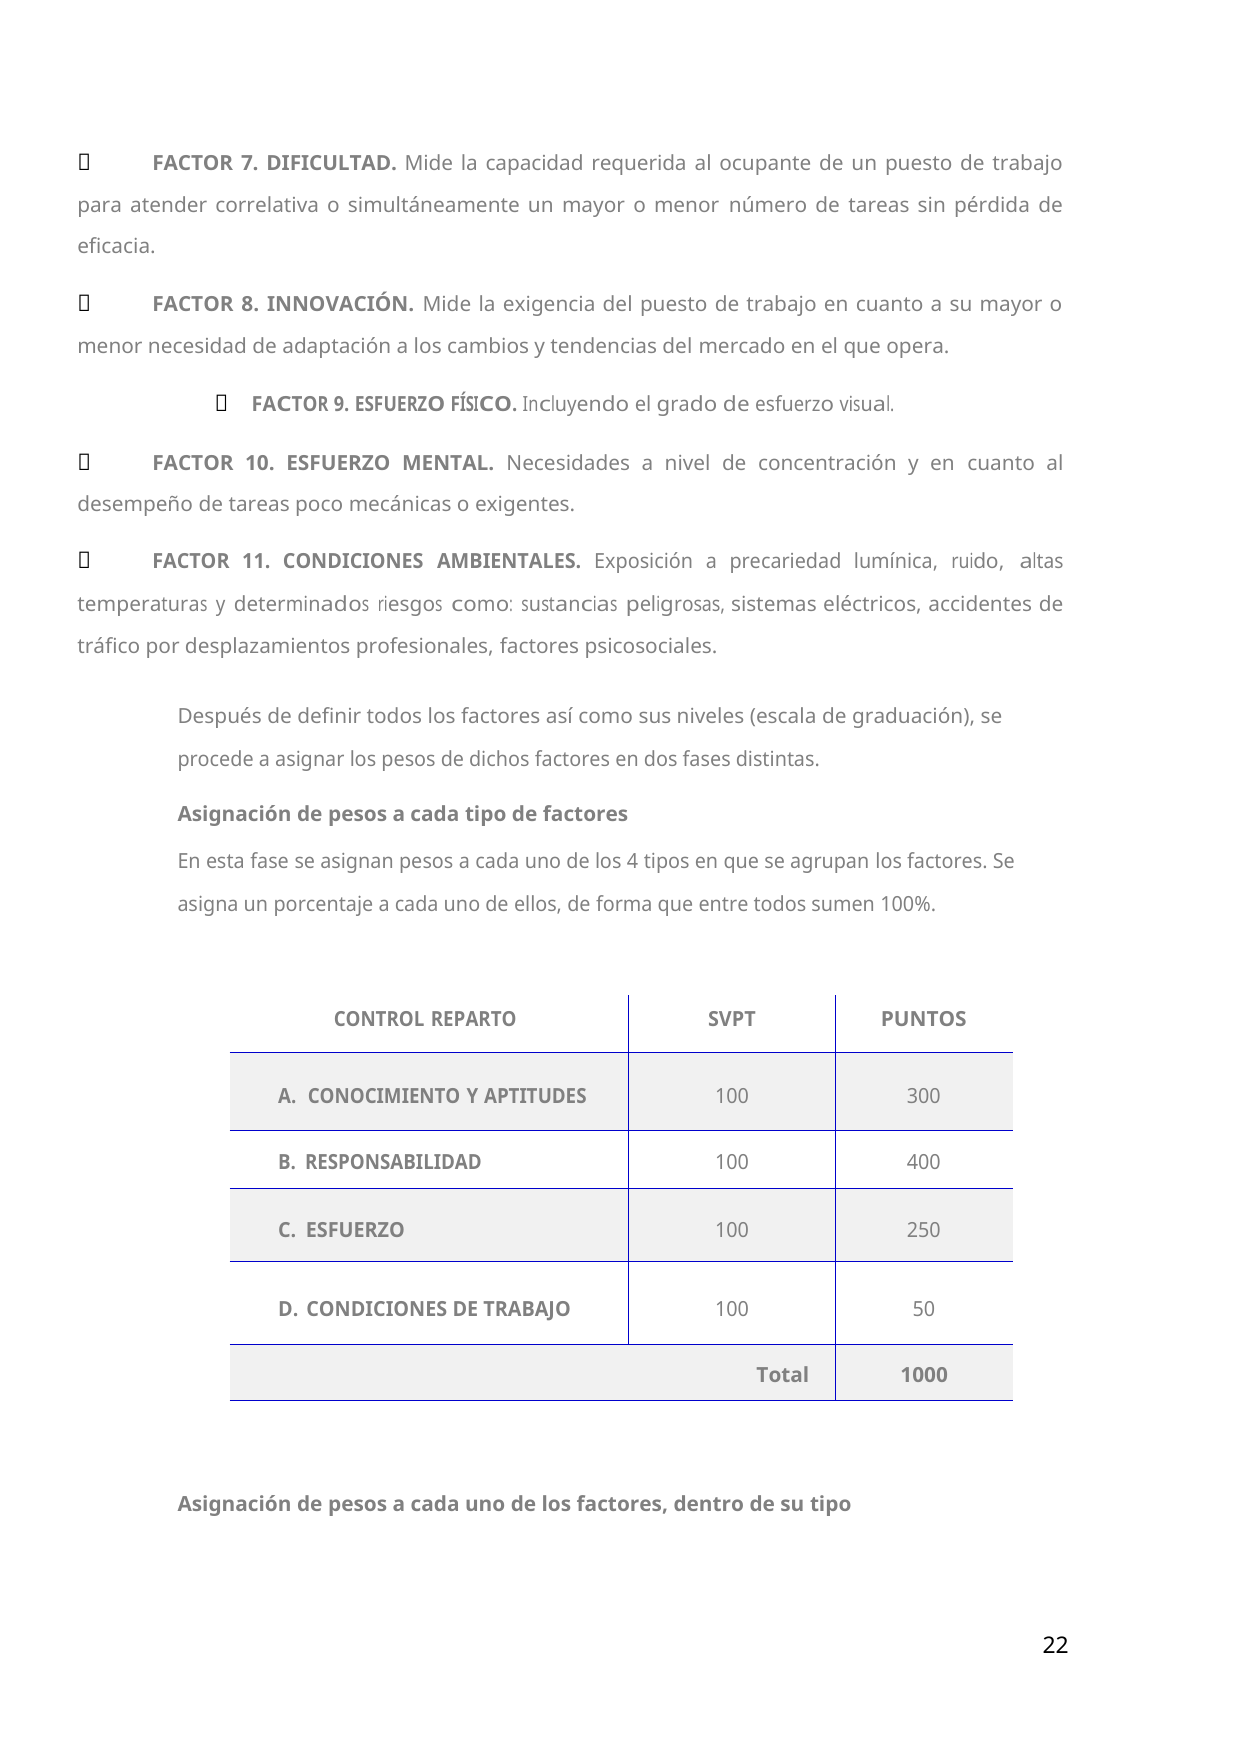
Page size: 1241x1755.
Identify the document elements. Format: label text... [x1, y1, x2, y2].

subtitle Asignación de pesos a cada uno de los factores, dentro de su tipo [177, 1489, 1195, 1517]
table_cell B. RESPONSABILIDAD [230, 1131, 628, 1188]
table_cell 400 [836, 1131, 1013, 1188]
table_cell 100 [629, 1189, 835, 1261]
table_cell 1000 [836, 1345, 1013, 1400]
table_cell 300 [836, 1053, 1013, 1130]
table_cell D. CONDICIONES DE TRABAJO [230, 1262, 628, 1344]
table_cell 100 [629, 1131, 835, 1188]
table_cell 100 [629, 1053, 835, 1130]
table_header CONTROL REPARTO [230, 995, 628, 1052]
subtitle Asignación de pesos a cada tipo de factores [177, 799, 1195, 828]
text En esta fase se asignan pesos a cada uno de los 4 tipos en que se agrupan los factores. Se asigna un porcentaje a cada uno de ellos, de forma que entre todos sumen 100%. [177, 847, 1064, 918]
table_cell 50 [836, 1262, 1013, 1344]
list FACTOR 8. INNOVACIÓN. Mide la exigencia del puesto de trabajo en cuanto a su mayor o menor necesidad de adaptación a los cambios y tendencias del mercado en el que opera. [77, 287, 1063, 360]
table_cell Total [230, 1345, 835, 1400]
table_header PUNTOS [836, 995, 1013, 1052]
table_cell 100 [629, 1262, 835, 1344]
list FACTOR 7. DIFICULTAD. Mide la capacidad requerida al ocupante de un puesto de trabajo para atender correlativa o simultáneamente un mayor o menor número de tareas sin pérdida de eficacia. [77, 146, 1063, 260]
table_header SVPT [629, 995, 835, 1052]
text Después de definir todos los factores así como sus niveles (escala de graduación), se procede a asignar los pesos de dichos factores en dos fases distintas. [177, 701, 1064, 772]
list FACTOR 11. CONDICIONES AMBIENTALES. Exposición a precariedad lumínica, ruido, altas temperaturas y determinados riesgos como: sustancias peligrosas, sistemas eléctricos, accidentes de tráfico por desplazamientos profesionales, factores psicosociales. [77, 544, 1064, 659]
table_cell A. CONOCIMIENTO Y APTITUDES [230, 1053, 628, 1130]
table_cell C. ESFUERZO [230, 1189, 628, 1261]
table_cell 250 [836, 1189, 1013, 1261]
list FACTOR 10. ESFUERZO MENTAL. Necesidades a nivel de concentración y en cuanto al desempeño de tareas poco mecánicas o exigentes. [77, 445, 1063, 517]
list FACTOR 9. ESFUERZO FÍSICO. Incluyendo el grado de esfuerzo visual. [214, 387, 1195, 418]
